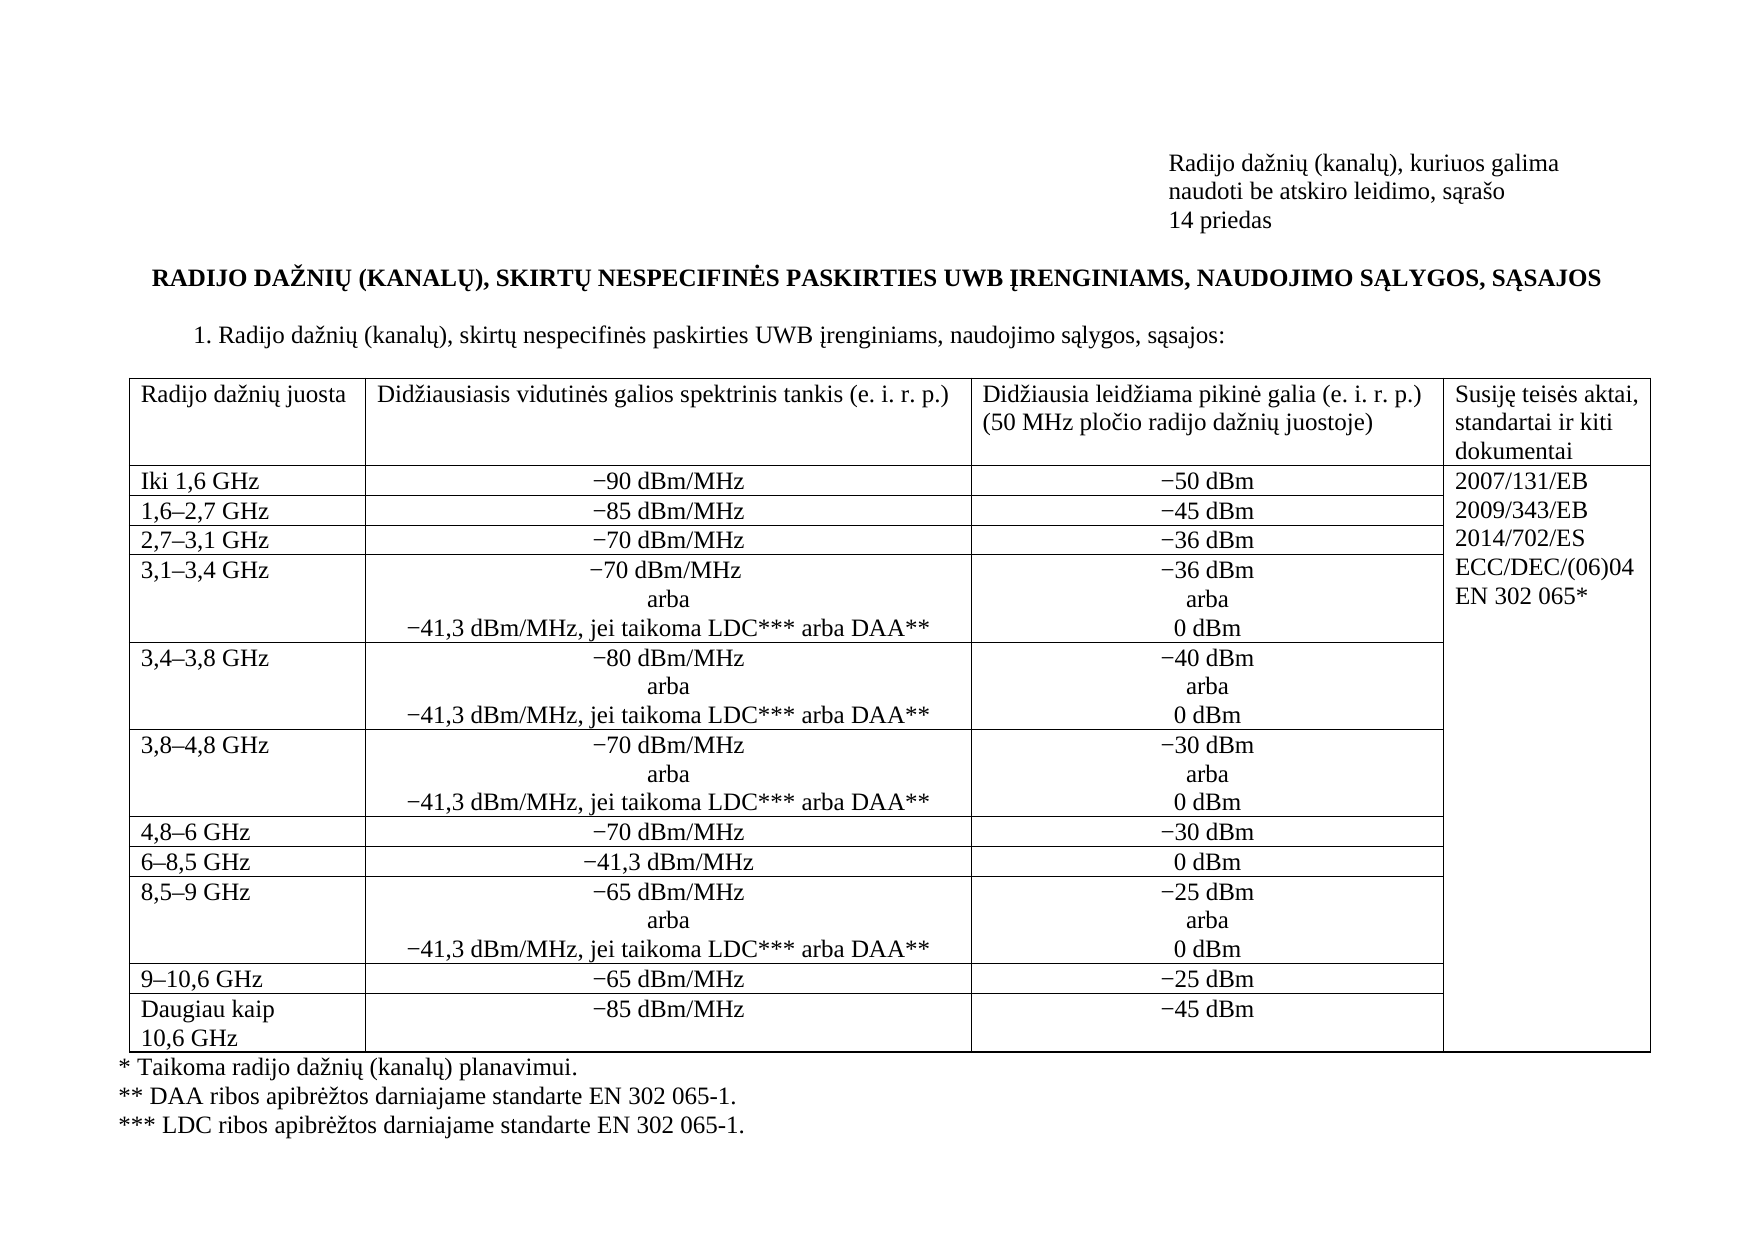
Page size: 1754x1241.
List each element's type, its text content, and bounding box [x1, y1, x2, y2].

table_cell −30 dBm arba 0 dBm [972, 730, 1443, 816]
table_cell −41,3 dBm/MHz [366, 847, 971, 876]
text 1. Radijo dažnių (kanalų), skirtų nespecifinės paskirties UWB įrenginiams, naudojimo sąlygos, sąsajos: [118, 320, 1636, 349]
text Radijo dažnių (kanalų), kuriuos galima [118, 148, 1636, 176]
text 14 priedas [118, 205, 1636, 234]
table_cell −50 dBm [972, 466, 1443, 495]
table_cell −45 dBm [972, 496, 1443, 524]
table_cell −65 dBm/MHz arba −41,3 dBm/MHz, jei taikoma LDC*** arba DAA** [366, 877, 971, 963]
table_cell −25 dBm [972, 964, 1443, 993]
table_cell −80 dBm/MHz arba −41,3 dBm/MHz, jei taikoma LDC*** arba DAA** [366, 643, 971, 729]
table_header Didžiausiasis vidutinės galios spektrinis tankis (e. i. r. p.) [366, 379, 971, 465]
table_cell −36 dBm arba 0 dBm [972, 555, 1443, 642]
table_cell Iki 1,6 GHz [130, 466, 365, 495]
table_cell 1,6–2,7 GHz [130, 496, 365, 524]
table_cell −36 dBm [972, 526, 1443, 554]
text * Taikoma radijo dažnių (kanalų) planavimui. [118, 1052, 1636, 1081]
table_cell Daugiau kaip 10,6 GHz [130, 994, 365, 1051]
text ** DAA ribos apibrėžtos darniajame standarte EN 302 065-1. [118, 1081, 1636, 1110]
table_cell −70 dBm/MHz arba −41,3 dBm/MHz, jei taikoma LDC*** arba DAA** [366, 730, 971, 816]
table_header Didžiausia leidžiama pikinė galia (e. i. r. p.) (50 MHz pločio radijo dažnių juostoje) [972, 379, 1443, 465]
text *** LDC ribos apibrėžtos darniajame standarte EN 302 065-1. [118, 1110, 1636, 1139]
table_cell 2007/131/EB 2009/343/EB 2014/702/ES ECC/DEC/(06)04 EN 302 065* [1444, 466, 1650, 1051]
table_cell 9–10,6 GHz [130, 964, 365, 993]
table_cell −65 dBm/MHz [366, 964, 971, 993]
table_cell 2,7–3,1 GHz [130, 526, 365, 554]
table_cell 3,1–3,4 GHz [130, 555, 365, 642]
table_cell 6–8,5 GHz [130, 847, 365, 876]
table_cell 3,4–3,8 GHz [130, 643, 365, 729]
table_cell 0 dBm [972, 847, 1443, 876]
table_cell −90 dBm/MHz [366, 466, 971, 495]
table_cell −70 dBm/MHz arba −41,3 dBm/MHz, jei taikoma LDC*** arba DAA** [366, 555, 971, 642]
table_header Radijo dažnių juosta [130, 379, 365, 465]
table_cell −30 dBm [972, 817, 1443, 846]
table_cell 4,8–6 GHz [130, 817, 365, 846]
text naudoti be atskiro leidimo, sąrašo [118, 176, 1636, 205]
table_cell 8,5–9 GHz [130, 877, 365, 963]
table_cell −85 dBm/MHz [366, 994, 971, 1051]
table_cell −85 dBm/MHz [366, 496, 971, 524]
table_cell −40 dBm arba 0 dBm [972, 643, 1443, 729]
table_cell −70 dBm/MHz [366, 817, 971, 846]
text RADIJO DAŽNIŲ (KANALŲ), SKIRTŲ NESPECIFINĖS PASKIRTIES UWB ĮRENGINIAMS, NAUDOJIMO SĄLYGOS, SĄSAJOS [118, 263, 1636, 291]
table_cell 3,8–4,8 GHz [130, 730, 365, 816]
table_cell −25 dBm arba 0 dBm [972, 877, 1443, 963]
table_cell −70 dBm/MHz [366, 526, 971, 554]
table_cell −45 dBm [972, 994, 1443, 1051]
table_header Susiję teisės aktai, standartai ir kiti dokumentai [1444, 379, 1650, 465]
